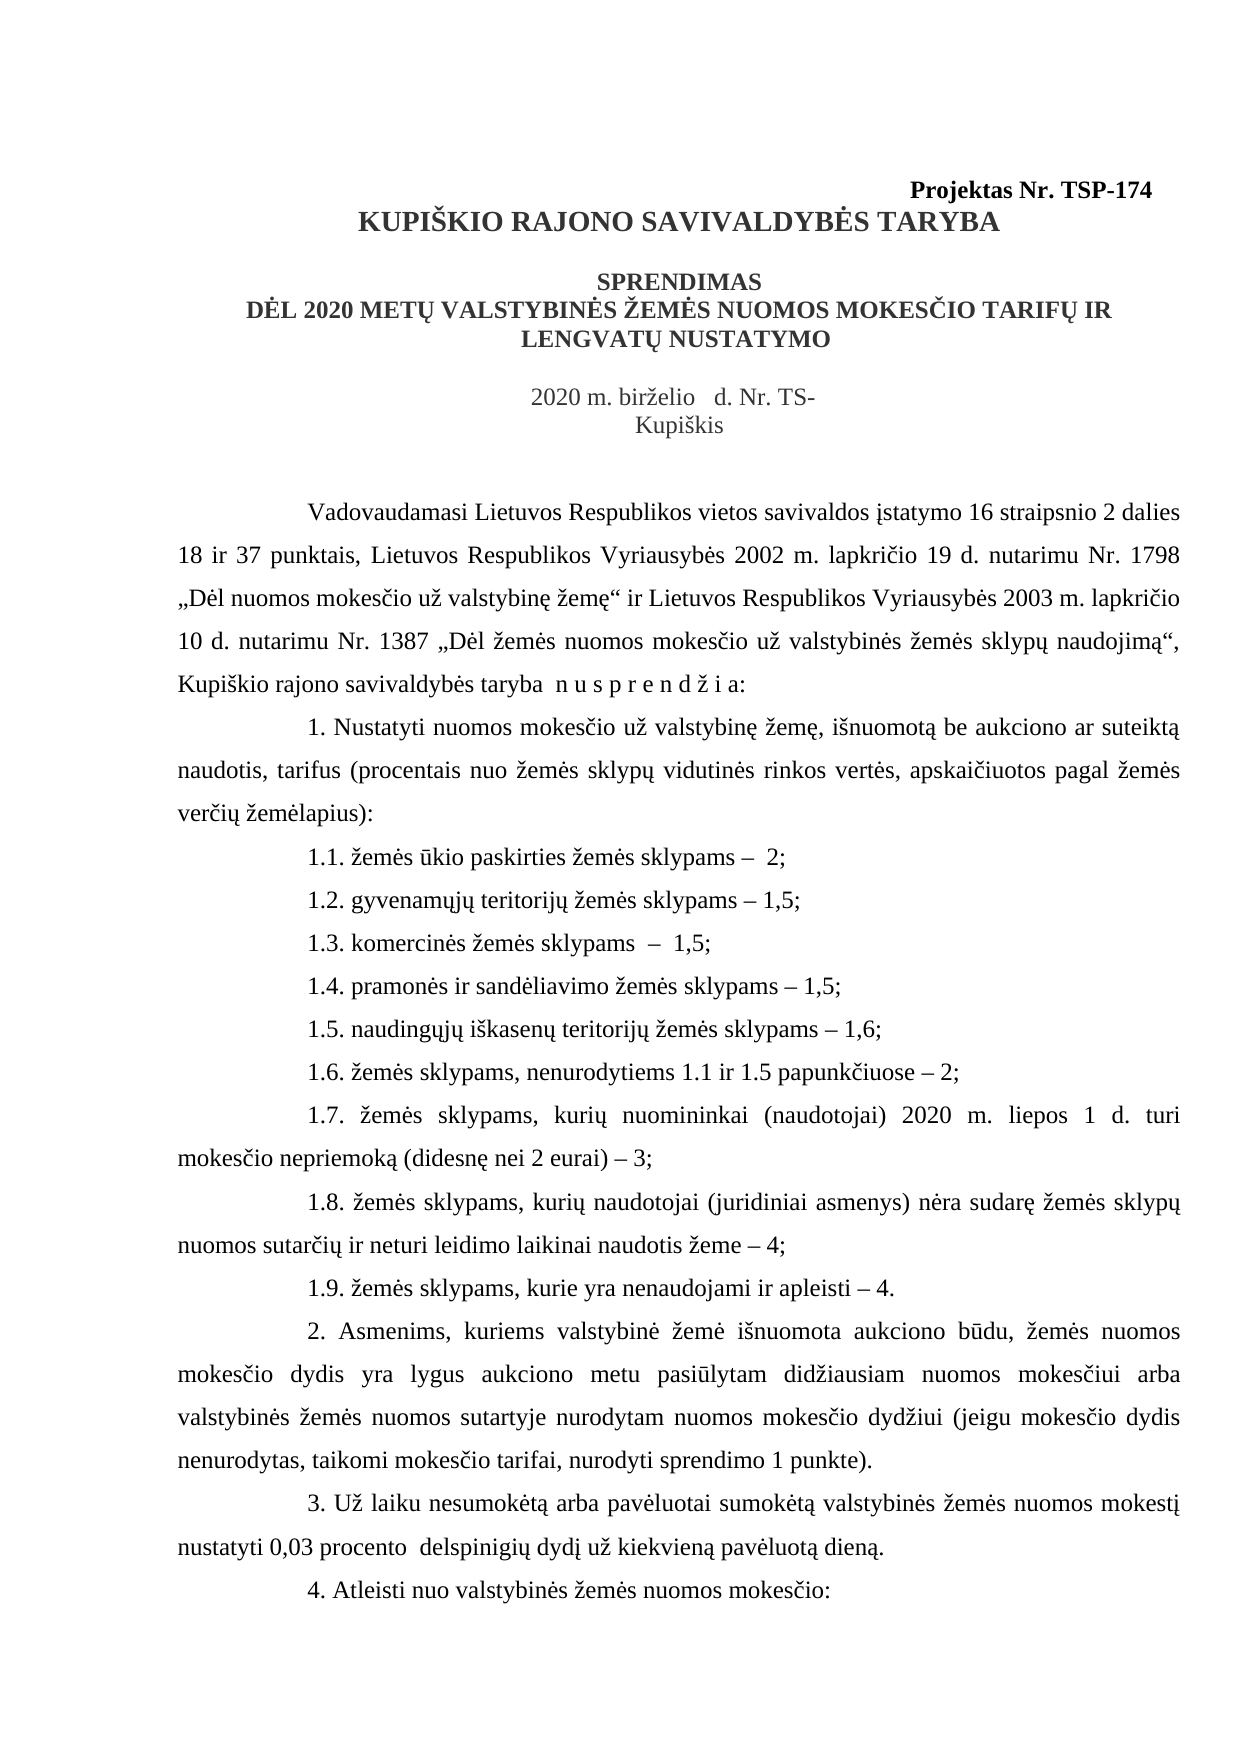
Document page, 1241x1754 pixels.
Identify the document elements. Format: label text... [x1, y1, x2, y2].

text 1.9. žemės sklypams, kurie yra nenaudojami ir apleisti – 4. [177, 1273, 1181, 1302]
text 1.6. žemės sklypams, nenurodytiems 1.1 ir 1.5 papunkčiuose – 2; [177, 1057, 1181, 1086]
text DĖL 2020 METŲ VALSTYBINĖS ŽEMĖS NUOMOS MOKESČIO TARIFŲ IR LENGVATŲ NUSTATYMO [177, 295, 1181, 353]
text 4. Atleisti nuo valstybinės žemės nuomos mokesčio: [177, 1575, 1181, 1603]
text KUPIŠKIO RAJONO SAVIVALDYBĖS TARYBA [177, 204, 1181, 238]
text Kupiškis [177, 410, 1181, 439]
text 1.4. pramonės ir sandėliavimo žemės sklypams – 1,5; [177, 971, 1181, 1000]
text 3. Už laiku nesumokėtą arba pavėluotai sumokėtą valstybinės žemės nuomos mokestį nustatyti 0,03 procento delspinigių dydį už kiekvieną pavėluotą dieną. [177, 1488, 1181, 1560]
text 1. Nustatyti nuomos mokesčio už valstybinę žemę, išnuomotą be aukciono ar suteiktą naudotis, tarifus (procentais nuo žemės sklypų vidutinės rinkos vertės, apskaičiuotos pagal žemės verčių žemėlapius): [177, 712, 1181, 827]
text Projektas Nr. TSP-174 [177, 176, 1181, 204]
text 2020 m. birželio d. Nr. TS- [177, 382, 1181, 410]
text 1.8. žemės sklypams, kurių naudotojai (juridiniai asmenys) nėra sudarę žemės sklypų nuomos sutarčių ir neturi leidimo laikinai naudotis žeme – 4; [177, 1187, 1181, 1258]
text 1.2. gyvenamųjų teritorijų žemės sklypams – 1,5; [177, 885, 1181, 913]
text Vadovaudamasi Lietuvos Respublikos vietos savivaldos įstatymo 16 straipsnio 2 dalies 18 ir 37 punktais, Lietuvos Respublikos Vyriausybės 2002 m. lapkričio 19 d. nutarimu Nr. 1798 „Dėl nuomos mokesčio už valstybinę žemę“ ir Lietuvos Respublikos Vyriausybės 2003 m. lapkričio 10 d. nutarimu Nr. 1387 „Dėl žemės nuomos mokesčio už valstybinės žemės sklypų naudojimą“, Kupiškio rajono savivaldybės taryba n u s p r e n d ž i a: [177, 497, 1181, 698]
text 1.1. žemės ūkio paskirties žemės sklypams – 2; [177, 842, 1181, 870]
text 2. Asmenims, kuriems valstybinė žemė išnuomota aukciono būdu, žemės nuomos mokesčio dydis yra lygus aukciono metu pasiūlytam didžiausiam nuomos mokesčiui arba valstybinės žemės nuomos sutartyje nurodytam nuomos mokesčio dydžiui (jeigu mokesčio dydis nenurodytas, taikomi mokesčio tarifai, nurodyti sprendimo 1 punkte). [177, 1316, 1181, 1474]
text SPRENDIMAS [177, 267, 1181, 295]
text 1.5. naudingųjų iškasenų teritorijų žemės sklypams – 1,6; [177, 1014, 1181, 1043]
text 1.7. žemės sklypams, kurių nuomininkai (naudotojai) 2020 m. liepos 1 d. turi mokesčio nepriemoką (didesnę nei 2 eurai) – 3; [177, 1100, 1181, 1172]
text 1.3. komercinės žemės sklypams – 1,5; [177, 928, 1181, 957]
